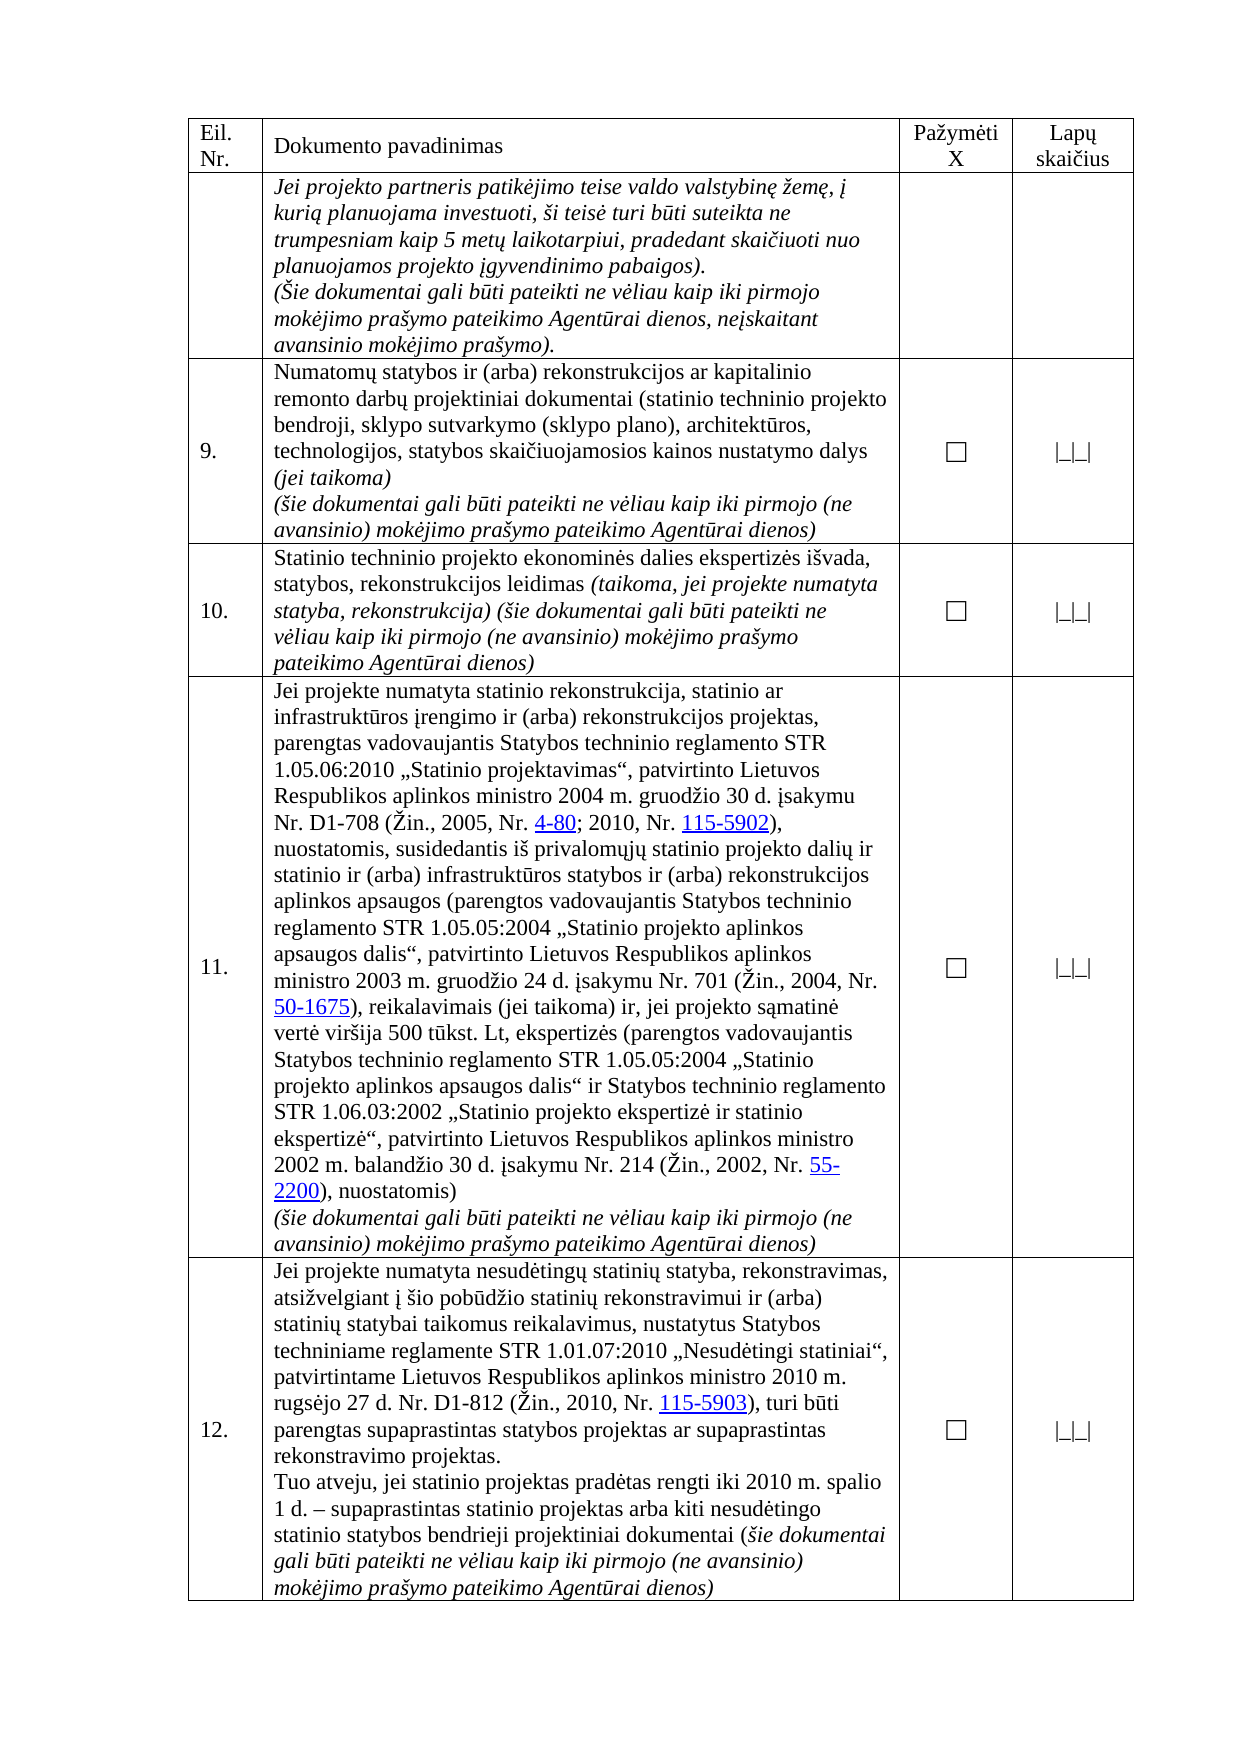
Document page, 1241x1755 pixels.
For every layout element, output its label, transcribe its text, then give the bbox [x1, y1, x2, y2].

table_header Pažymėti X [900, 119, 1012, 172]
table_cell |_|_| [1013, 1258, 1133, 1600]
table_header Lapų skaičius [1013, 119, 1133, 172]
table_cell 9. [189, 359, 262, 543]
table_cell [189, 173, 262, 357]
table_cell |_|_| [1013, 544, 1133, 676]
table_cell Numatomų statybos ir (arba) rekonstrukcijos ar kapitalinio remonto darbų projektiniai dokumentai (statinio techninio projekto bendroji, sklypo sutvarkymo (sklypo plano), architektūros, technologijos, statybos skaičiuojamosios kainos nustatymo dalys (jei taikoma) (šie dokumentai gali būti pateikti ne vėliau kaip iki pirmojo (ne avansinio) mokėjimo prašymo pateikimo Agentūrai dienos) [263, 359, 899, 543]
table_cell 11. [189, 677, 262, 1257]
table_cell □ [900, 1258, 1012, 1600]
table_cell □ [900, 544, 1012, 676]
table_cell Statinio techninio projekto ekonominės dalies ekspertizės išvada, statybos, rekonstrukcijos leidimas (taikoma, jei projekte numatyta statyba, rekonstrukcija) (šie dokumentai gali būti pateikti ne vėliau kaip iki pirmojo (ne avansinio) mokėjimo prašymo pateikimo Agentūrai dienos) [263, 544, 899, 676]
table_cell □ [900, 677, 1012, 1257]
table_header Dokumento pavadinimas [263, 119, 899, 172]
table_cell Jei projekte numatyta statinio rekonstrukcija, statinio ar infrastruktūros įrengimo ir (arba) rekonstrukcijos projektas, parengtas vadovaujantis Statybos techninio reglamento STR 1.05.06:2010 „Statinio projektavimas“, patvirtinto Lietuvos Respublikos aplinkos ministro 2004 m. gruodžio 30 d. įsakymu Nr. D1-708 (Žin., 2005, Nr. 4-80; 2010, Nr. 115-5902), nuostatomis, susidedantis iš privalomųjų statinio projekto dalių ir statinio ir (arba) infrastruktūros statybos ir (arba) rekonstrukcijos aplinkos apsaugos (parengtos vadovaujantis Statybos techninio reglamento STR 1.05.05:2004 „Statinio projekto aplinkos apsaugos dalis“, patvirtinto Lietuvos Respublikos aplinkos ministro 2003 m. gruodžio 24 d. įsakymu Nr. 701 (Žin., 2004, Nr. 50-1675), reikalavimais (jei taikoma) ir, jei projekto sąmatinė vertė viršija 500 tūkst. Lt, ekspertizės (parengtos vadovaujantis Statybos techninio reglamento STR 1.05.05:2004 „Statinio projekto aplinkos apsaugos dalis“ ir Statybos techninio reglamento STR 1.06.03:2002 „Statinio projekto ekspertizė ir statinio ekspertizė“, patvirtinto Lietuvos Respublikos aplinkos ministro 2002 m. balandžio 30 d. įsakymu Nr. 214 (Žin., 2002, Nr. 55-2200), nuostatomis) (šie dokumentai gali būti pateikti ne vėliau kaip iki pirmojo (ne avansinio) mokėjimo prašymo pateikimo Agentūrai dienos) [263, 677, 899, 1257]
table_cell |_|_| [1013, 677, 1133, 1257]
table_cell 10. [189, 544, 262, 676]
table_header Eil. Nr. [189, 119, 262, 172]
table_cell Jei projekte numatyta nesudėtingų statinių statyba, rekonstravimas, atsižvelgiant į šio pobūdžio statinių rekonstravimui ir (arba) statinių statybai taikomus reikalavimus, nustatytus Statybos techniniame reglamente STR 1.01.07:2010 „Nesudėtingi statiniai“, patvirtintame Lietuvos Respublikos aplinkos ministro 2010 m. rugsėjo 27 d. Nr. D1-812 (Žin., 2010, Nr. 115-5903), turi būti parengtas supaprastintas statybos projektas ar supaprastintas rekonstravimo projektas. Tuo atveju, jei statinio projektas pradėtas rengti iki 2010 m. spalio 1 d. – supaprastintas statinio projektas arba kiti nesudėtingo statinio statybos bendrieji projektiniai dokumentai (šie dokumentai gali būti pateikti ne vėliau kaip iki pirmojo (ne avansinio) mokėjimo prašymo pateikimo Agentūrai dienos) [263, 1258, 899, 1600]
table_cell |_|_| [1013, 359, 1133, 543]
table_cell 12. [189, 1258, 262, 1600]
table_cell Jei projekto partneris patikėjimo teise valdo valstybinę žemę, į kurią planuojama investuoti, ši teisė turi būti suteikta ne trumpesniam kaip 5 metų laikotarpiui, pradedant skaičiuoti nuo planuojamos projekto įgyvendinimo pabaigos). (Šie dokumentai gali būti pateikti ne vėliau kaip iki pirmojo mokėjimo prašymo pateikimo Agentūrai dienos, neįskaitant avansinio mokėjimo prašymo). [263, 173, 899, 357]
table_cell [1013, 173, 1133, 357]
table_cell [900, 173, 1012, 357]
table_cell □ [900, 359, 1012, 543]
